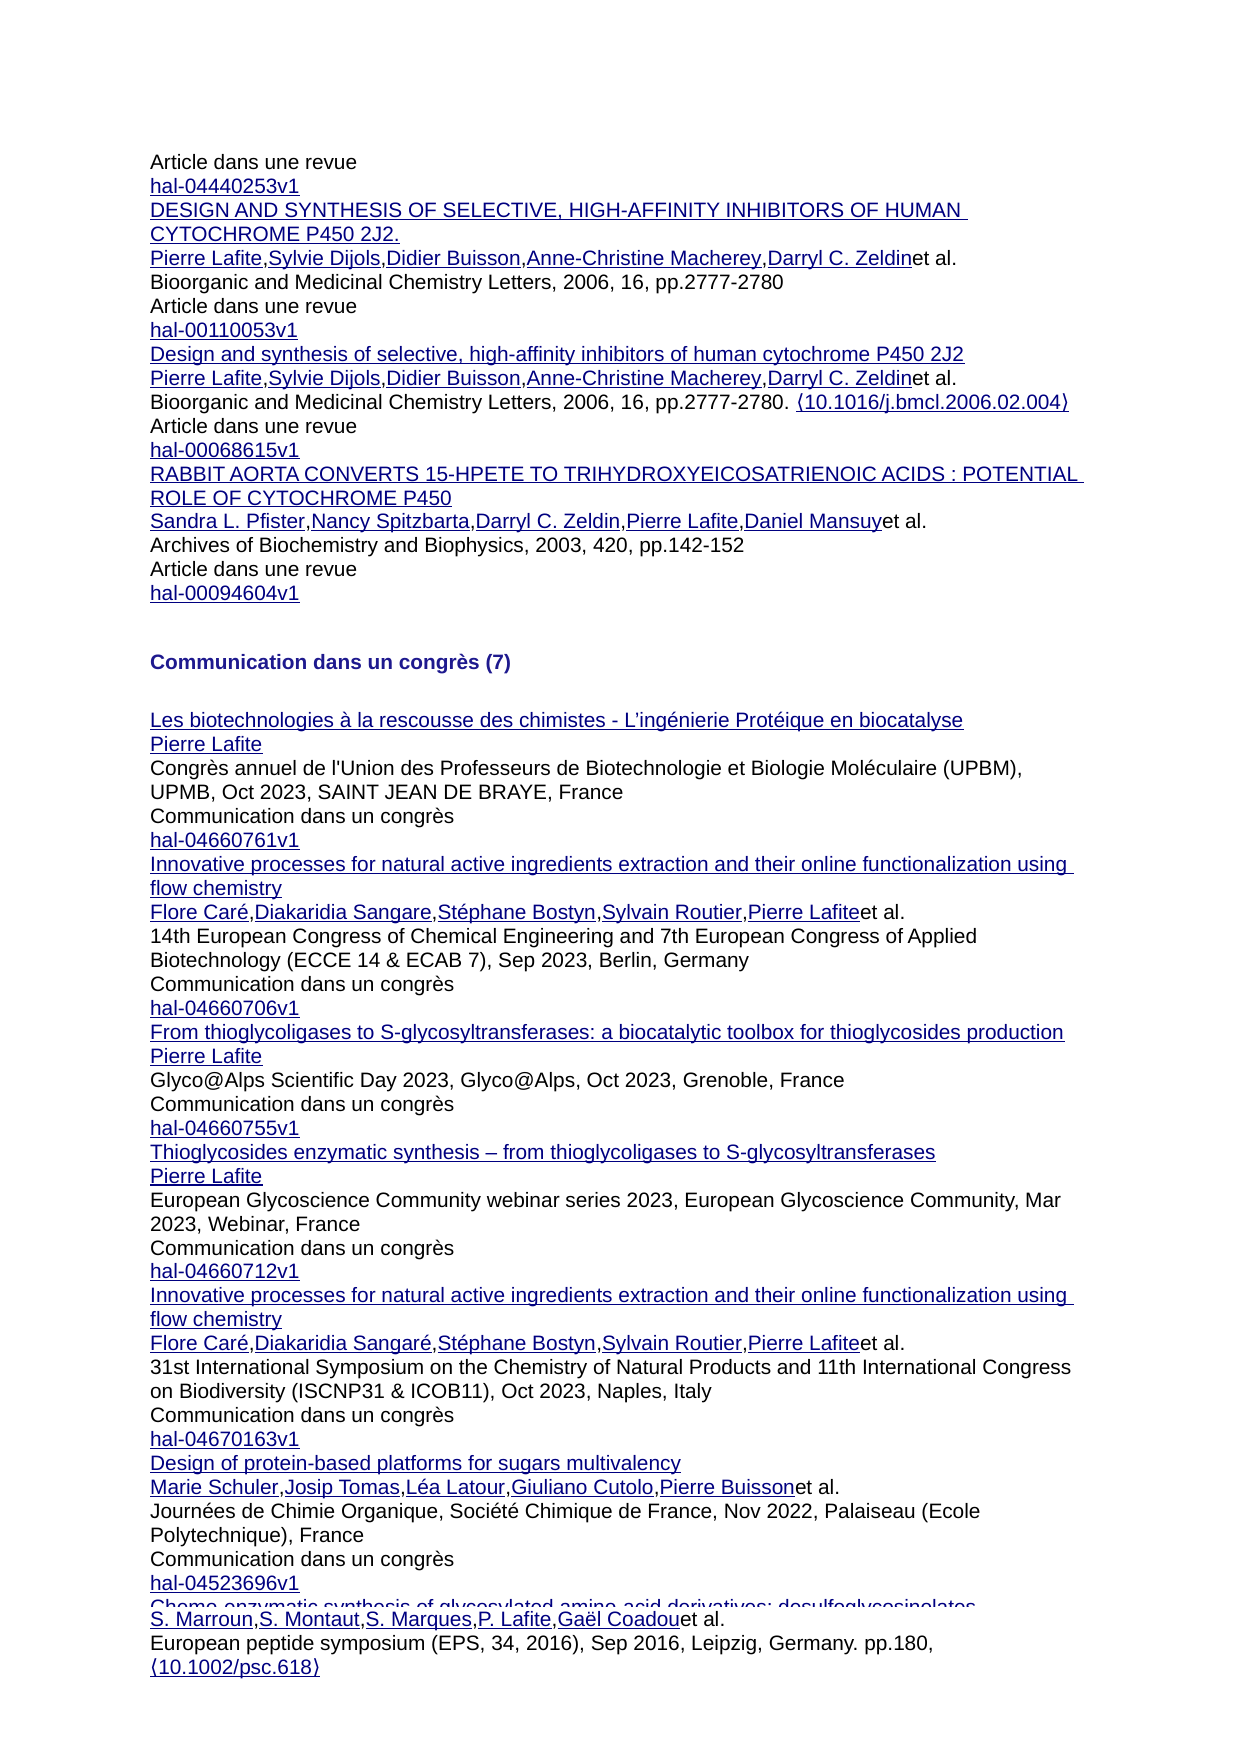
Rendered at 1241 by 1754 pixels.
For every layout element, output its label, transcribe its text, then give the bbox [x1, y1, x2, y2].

table_cell RABBIT AORTA CONVERTS 15-HPETE TO TRIHYDROXYEICOSATRIENOIC ACIDS : POTENTIAL ROLE OF CYTOCHROME P450 Sandra L. Pfister,Nancy Spitzbarta,Darryl C. Zeldin,Pierre Lafite,Daniel Mansuyet al. Archives of Biochemistry and Biophysics, 2003, 420, pp.142-152 Article dans une revue hal-00094604v1 [150, 461, 1090, 605]
table_cell Innovative processes for natural active ingredients extraction and their online functionalization using flow chemistry Flore Caré,Diakaridia Sangare,Stéphane Bostyn,Sylvain Routier,Pierre Lafiteet al. 14th European Congress of Chemical Engineering and 7th European Congress of Applied Biotechnology (ECCE 14 & ECAB 7), Sep 2023, Berlin, Germany Communication dans un congrès hal-04660706v1 [150, 852, 1090, 1020]
table_cell Design of protein-based platforms for sugars multivalency Marie Schuler,Josip Tomas,Léa Latour,Giuliano Cutolo,Pierre Buissonet al. Journées de Chimie Organique, Société Chimique de France, Nov 2022, Palaiseau (Ecole Polytechnique), France Communication dans un congrès hal-04523696v1 [150, 1451, 1090, 1595]
table_cell Design and synthesis of selective, high-affinity inhibitors of human cytochrome P450 2J2 Pierre Lafite,Sylvie Dijols,Didier Buisson,Anne-Christine Macherey,Darryl C. Zeldinet al. Bioorganic and Medicinal Chemistry Letters, 2006, 16, pp.2777-2780. ⟨10.1016/j.bmcl.2006.02.004⟩ Article dans une revue hal-00068615v1 [150, 342, 1090, 461]
table_cell From thioglycoligases to S-glycosyltransferases: a biocatalytic toolbox for thioglycosides production Pierre Lafite Glyco@Alps Scientific Day 2023, Glyco@Alps, Oct 2023, Grenoble, France Communication dans un congrès hal-04660755v1 [150, 1020, 1090, 1139]
table_cell DESIGN AND SYNTHESIS OF SELECTIVE, HIGH-AFFINITY INHIBITORS OF HUMAN CYTOCHROME P450 2J2. Pierre Lafite,Sylvie Dijols,Didier Buisson,Anne-Christine Macherey,Darryl C. Zeldinet al. Bioorganic and Medicinal Chemistry Letters, 2006, 16, pp.2777-2780 Article dans une revue hal-00110053v1 [150, 198, 1090, 342]
table_cell Chemo-enzymatic synthesis of glycosylated amino-acid derivatives: desulfoglycosinolates S. Marroun,S. Montaut,S. Marques,P. Lafite,Gaël Coadouet al. European peptide symposium (EPS, 34, 2016), Sep 2016, Leipzig, Germany. pp.180, ⟨10.1002/psc.618⟩ [150, 1595, 1090, 1679]
table_cell Thioglycosides enzymatic synthesis – from thioglycoligases to S-glycosyltransferases Pierre Lafite European Glycoscience Community webinar series 2023, European Glycoscience Community, Mar 2023, Webinar, France Communication dans un congrès hal-04660712v1 [150, 1140, 1090, 1283]
table_cell Article dans une revue hal-04440253v1 [150, 150, 1090, 198]
table_header Les biotechnologies à la rescousse des chimistes - L’ingénierie Protéique en biocatalyse Pierre Lafite Congrès annuel de l'Union des Professeurs de Biotechnologie et Biologie Moléculaire (UPBM), UPMB, Oct 2023, SAINT JEAN DE BRAYE, France Communication dans un congrès hal-04660761v1 [150, 708, 1090, 852]
subtitle Communication dans un congrès (7) [150, 650, 1090, 674]
table_cell Innovative processes for natural active ingredients extraction and their online functionalization using flow chemistry Flore Caré,Diakaridia Sangaré,Stéphane Bostyn,Sylvain Routier,Pierre Lafiteet al. 31st International Symposium on the Chemistry of Natural Products and 11th International Congress on Biodiversity (ISCNP31 & ICOB11), Oct 2023, Naples, Italy Communication dans un congrès hal-04670163v1 [150, 1283, 1090, 1451]
